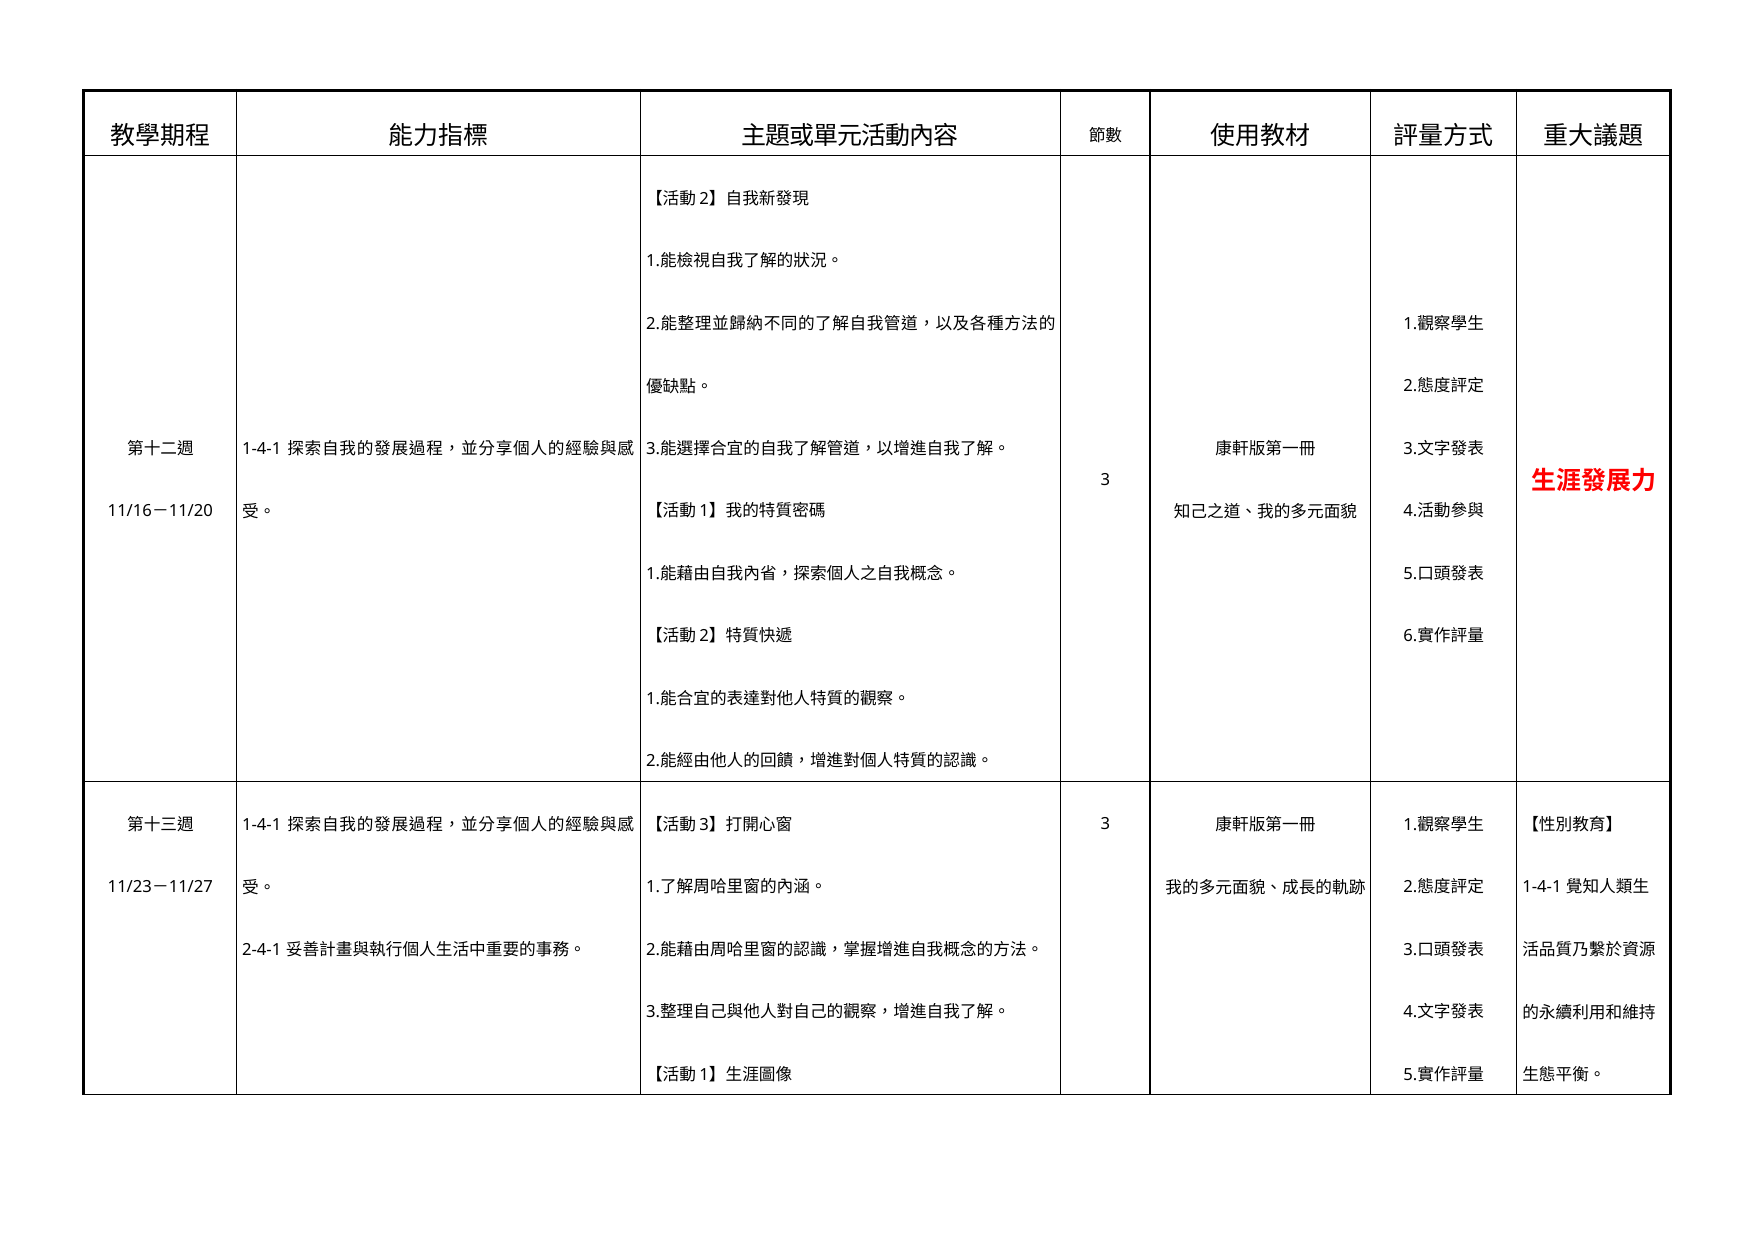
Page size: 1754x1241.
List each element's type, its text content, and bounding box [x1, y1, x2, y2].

table_header 教學期程 [85, 92, 236, 154]
table_header 節數 [1061, 92, 1149, 154]
table_header 能力指標 [237, 92, 640, 154]
table_cell 【活動2】自我新發現 1.能檢視自我了解的狀況。 2.能整理並歸納不同的了解自我管道，以及各種方法的優缺點。 3.能選擇合宜的自我了解管道，以增進自我了解。 【活動1】我的特質密碼 1.能藉由自我內省，探索個人之自我概念。 【活動2】特質快遞 1.能合宜的表達對他人特質的觀察。 2.能經由他人的回饋，增進對個人特質的認識。 [641, 156, 1060, 781]
table_cell 3 [1061, 782, 1149, 1094]
table_header 重大議題 [1517, 92, 1669, 154]
table_cell 生涯發展力 [1517, 156, 1669, 781]
table_cell 第十三週 11/23－11/27 [85, 782, 236, 1094]
table_cell 康軒版第一冊 我的多元面貌、成長的軌跡 [1151, 782, 1370, 1094]
table_cell 【性別教育】 1-4-1 覺知人類生活品質乃繫於資源的永續利用和維持生態平衡。 [1517, 782, 1669, 1094]
table_cell 1-4-1 探索自我的發展過程，並分享個人的經驗與感受。 [237, 156, 640, 781]
table_cell 3 [1061, 156, 1149, 781]
table_cell 1.觀察學生 2.態度評定 3.文字發表 4.活動參與 5.口頭發表 6.實作評量 [1371, 156, 1516, 781]
table_header 使用教材 [1151, 92, 1370, 154]
table_header 評量方式 [1371, 92, 1516, 154]
table_cell 1.觀察學生 2.態度評定 3.口頭發表 4.文字發表 5.實作評量 [1371, 782, 1516, 1094]
table_cell 康軒版第一冊 知己之道、我的多元面貌 [1151, 156, 1370, 781]
table_header 主題或單元活動內容 [641, 92, 1060, 154]
table_cell 【活動3】打開心窗 1.了解周哈里窗的內涵。 2.能藉由周哈里窗的認識，掌握增進自我概念的方法。 3.整理自己與他人對自己的觀察，增進自我了解。 【活動1】生涯圖像 [641, 782, 1060, 1094]
table_cell 1-4-1 探索自我的發展過程，並分享個人的經驗與感受。 2-4-1 妥善計畫與執行個人生活中重要的事務。 [237, 782, 640, 1094]
table_cell 第十二週 11/16－11/20 [85, 156, 236, 781]
